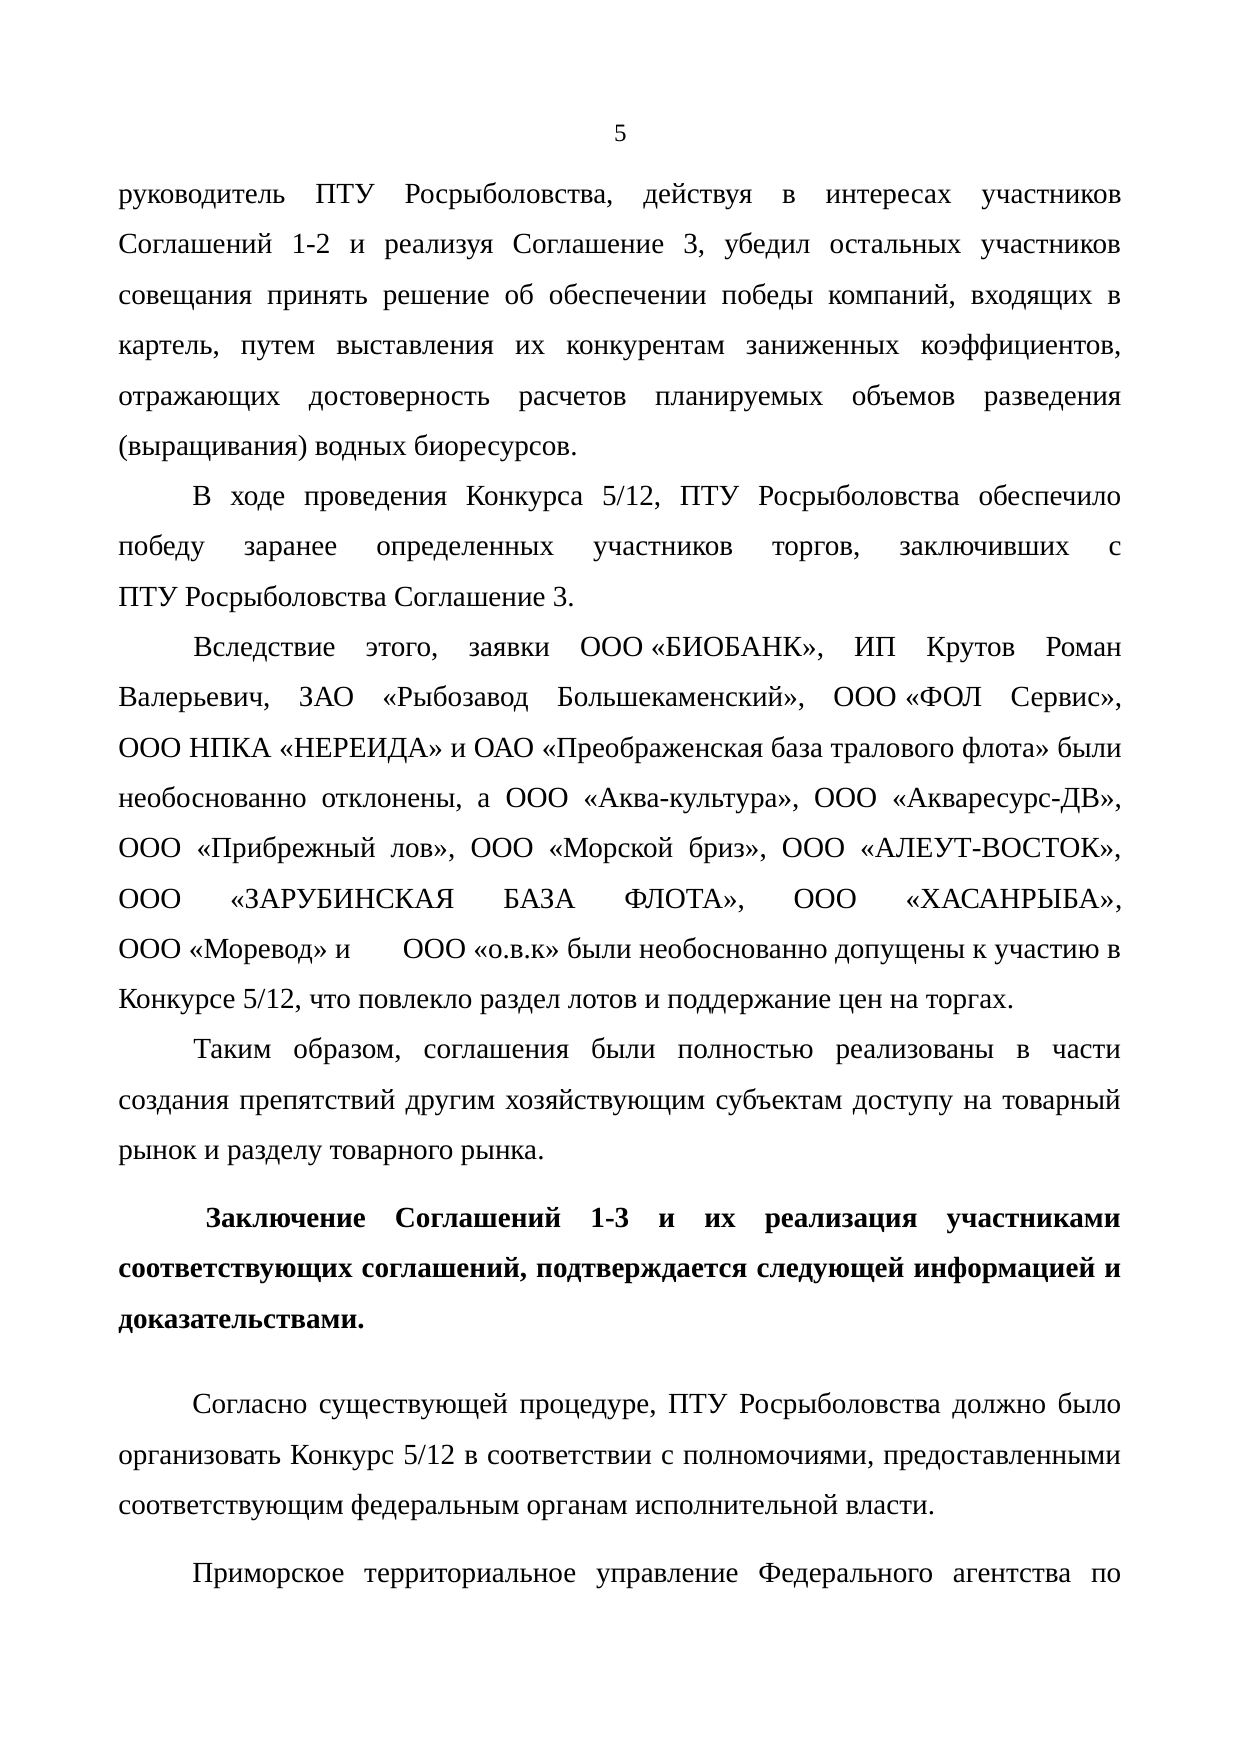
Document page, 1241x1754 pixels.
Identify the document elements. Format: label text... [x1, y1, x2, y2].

text руководитель ПТУ Росрыболовства, действуя в интересах участников Соглашений 1-2 и реализуя Соглашение 3, убедил остальных участников совещания принять решение об обеспечении победы компаний, входящих в картель, путем выставления их конкурентам заниженных коэффициентов, отражающих достоверность расчетов планируемых объемов разведения (выращивания) водных биоресурсов. [118, 176, 1122, 461]
text Заключение Соглашений 1-3 и их реализация участниками соответствующих соглашений, подтверждается следующей информацией и доказательствами. [118, 1200, 1122, 1334]
text Приморское территориальное управление Федерального агентства по [118, 1555, 1122, 1589]
text Вследствие этого, заявки ООО «БИОБАНК», ИП Крутов Роман Валерьевич, ЗАО «Рыбозавод Большекаменский», ООО «ФОЛ Сервис», ООО НПКА «НЕРЕИДА» и ОАО «Преображенская база тралового флота» были необоснованно отклонены, а ООО «Аква-культура», ООО «Акваресурс-ДВ», ООО «Прибрежный лов», ООО «Морской бриз», ООО «АЛЕУТ-ВОСТОК», ООО «ЗАРУБИНСКАЯ БАЗА ФЛОТА», ООО «ХАСАНРЫБА», ООО «Моревод» и ООО «о.в.к» были необоснованно допущены к участию в Конкурсе 5/12, что повлекло раздел лотов и поддержание цен на торгах. [118, 629, 1122, 1015]
text Таким образом, соглашения были полностью реализованы в части создания препятствий другим хозяйствующим субъектам доступу на товарный рынок и разделу товарного рынка. [118, 1032, 1122, 1166]
text В ходе проведения Конкурса 5/12, ПТУ Росрыболовства обеспечило победу заранее определенных участников торгов, заключивших с ПТУ Росрыболовства Соглашение 3. [118, 478, 1122, 612]
text Согласно существующей процедуре, ПТУ Росрыболовства должно было организовать Конкурс 5/12 в соответствии с полномочиями, предоставленными соответствующим федеральным органам исполнительной власти. [118, 1387, 1122, 1521]
